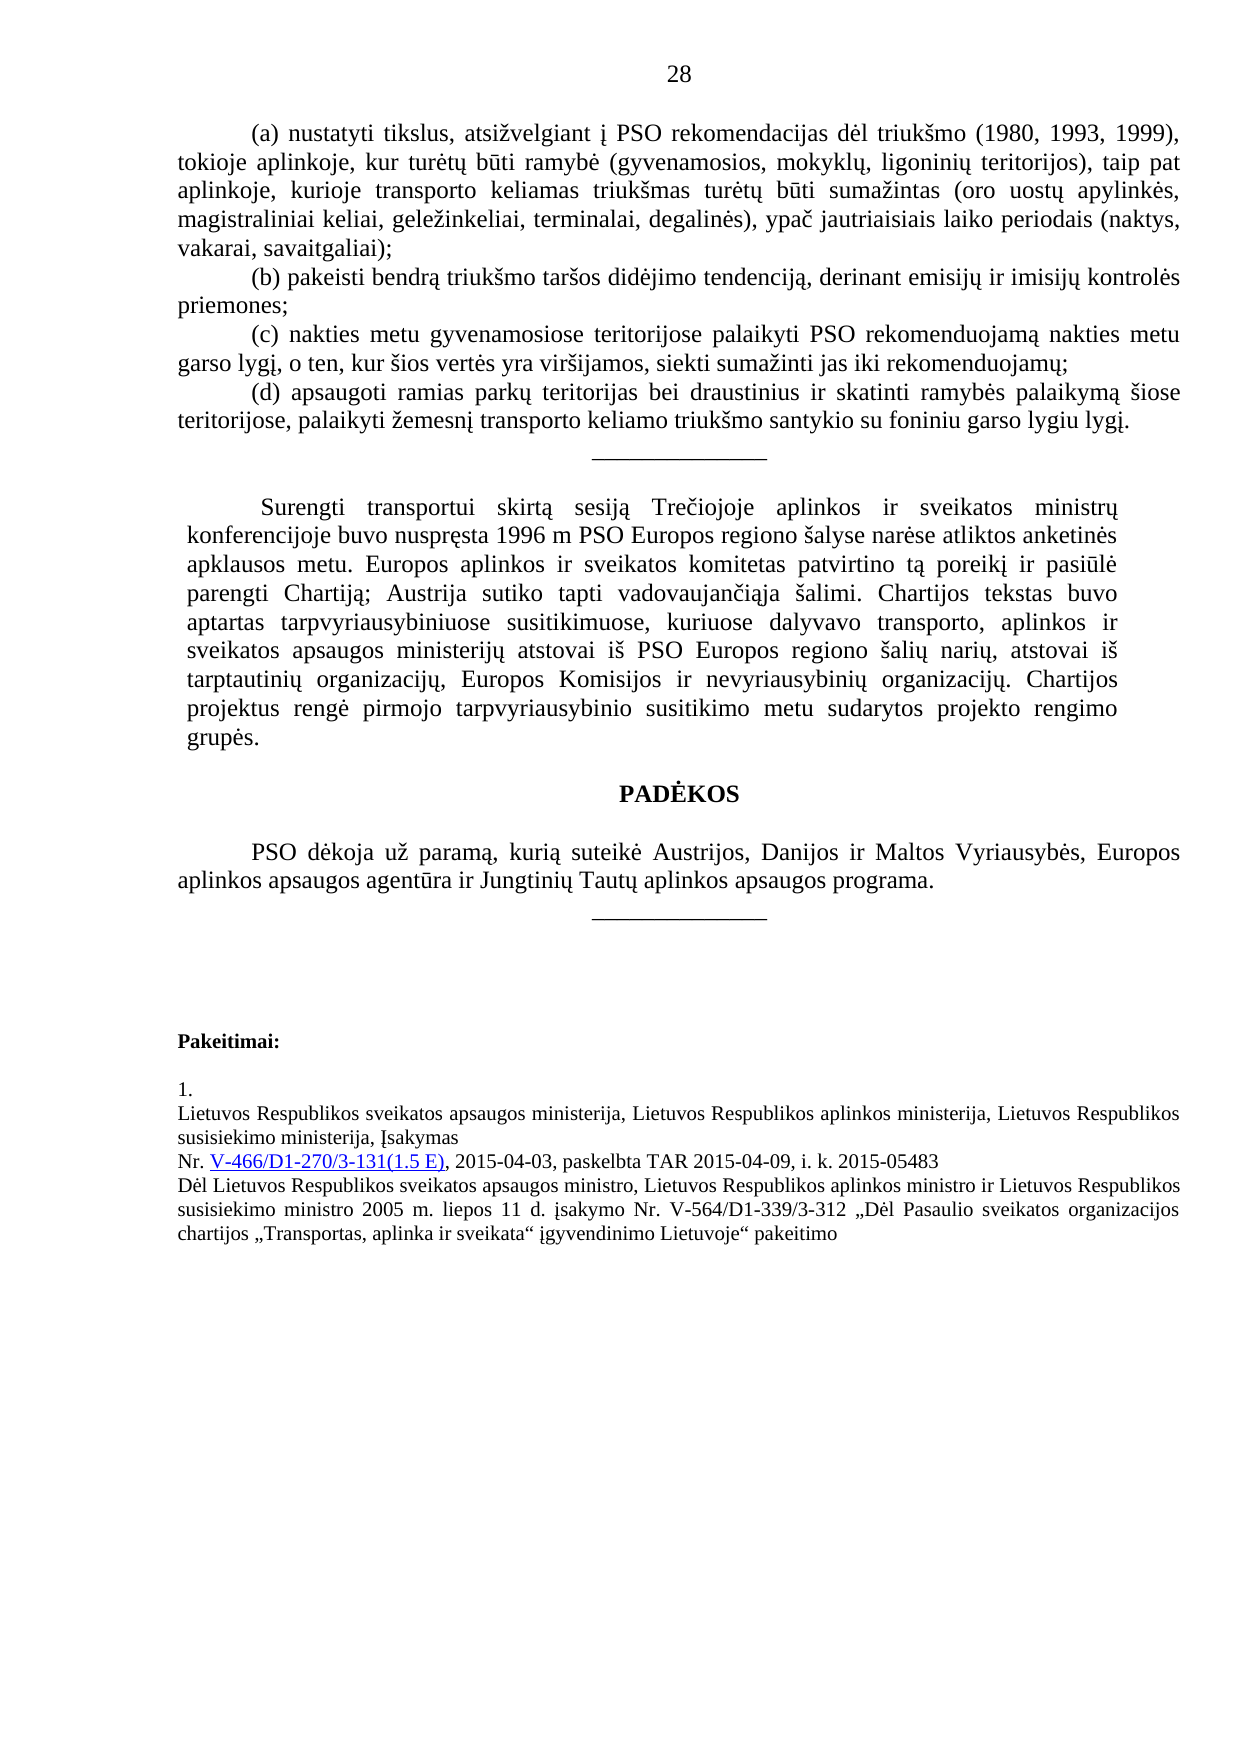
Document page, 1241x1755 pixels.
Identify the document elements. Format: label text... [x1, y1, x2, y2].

text 1. [177, 1077, 1181, 1101]
text Dėl Lietuvos Respublikos sveikatos apsaugos ministro, Lietuvos Respublikos aplinkos ministro ir Lietuvos Respublikos susisiekimo ministro 2005 m. liepos 11 d. įsakymo Nr. V-564/D1-339/3-312 „Dėl Pasaulio sveikatos organizacijos chartijos „Transportas, aplinka ir sveikata“ įgyvendinimo Lietuvoje“ pakeitimo [177, 1173, 1181, 1245]
text Surengti transportui skirtą sesiją Trečiojoje aplinkos ir sveikatos ministrų konferencijoje buvo nuspręsta 1996 m PSO Europos regiono šalyse narėse atliktos anketinės apklausos metu. Europos aplinkos ir sveikatos komitetas patvirtino tą poreikį ir pasiūlė parengti Chartiją; Austrija sutiko tapti vadovaujančiąja šalimi. Chartijos tekstas buvo aptartas tarpvyriausybiniuose susitikimuose, kuriuose dalyvavo transporto, aplinkos ir sveikatos apsaugos ministerijų atstovai iš PSO Europos regiono šalių narių, atstovai iš tarptautinių organizacijų, Europos Komisijos ir nevyriausybinių organizacijų. Chartijos projektus rengė pirmojo tarpvyriausybinio susitikimo metu sudarytos projekto rengimo grupės. [187, 492, 1119, 751]
text (b) pakeisti bendrą triukšmo taršos didėjimo tendenciją, derinant emisijų ir imisijų kontrolės priemones; [177, 262, 1181, 319]
text (d) apsaugoti ramias parkų teritorijas bei draustinius ir skatinti ramybės palaikymą šiose teritorijose, palaikyti žemesnį transporto keliamo triukšmo santykio su foniniu garso lygiu lygį. [177, 377, 1181, 434]
text PADĖKOS [177, 779, 1181, 808]
text Pakeitimai: [177, 1029, 1181, 1053]
text ______________ [177, 894, 1181, 923]
text PSO dėkoja už paramą, kurią suteikė Austrijos, Danijos ir Maltos Vyriausybės, Europos aplinkos apsaugos agentūra ir Jungtinių Tautų aplinkos apsaugos programa. [177, 837, 1181, 894]
text Nr. V-466/D1-270/3-131(1.5 E), 2015-04-03, paskelbta TAR 2015-04-09, i. k. 2015-05483 [177, 1149, 1181, 1173]
text ______________ [177, 434, 1181, 463]
text (c) nakties metu gyvenamosiose teritorijose palaikyti PSO rekomenduojamą nakties metu garso lygį, o ten, kur šios vertės yra viršijamos, siekti sumažinti jas iki rekomenduojamų; [177, 319, 1181, 377]
text (a) nustatyti tikslus, atsižvelgiant į PSO rekomendacijas dėl triukšmo (1980, 1993, 1999), tokioje aplinkoje, kur turėtų būti ramybė (gyvenamosios, mokyklų, ligoninių teritorijos), taip pat aplinkoje, kurioje transporto keliamas triukšmas turėtų būti sumažintas (oro uostų apylinkės, magistraliniai keliai, geležinkeliai, terminalai, degalinės), ypač jautriaisiais laiko periodais (naktys, vakarai, savaitgaliai); [177, 118, 1181, 262]
text Lietuvos Respublikos sveikatos apsaugos ministerija, Lietuvos Respublikos aplinkos ministerija, Lietuvos Respublikos susisiekimo ministerija, Įsakymas [177, 1101, 1181, 1149]
